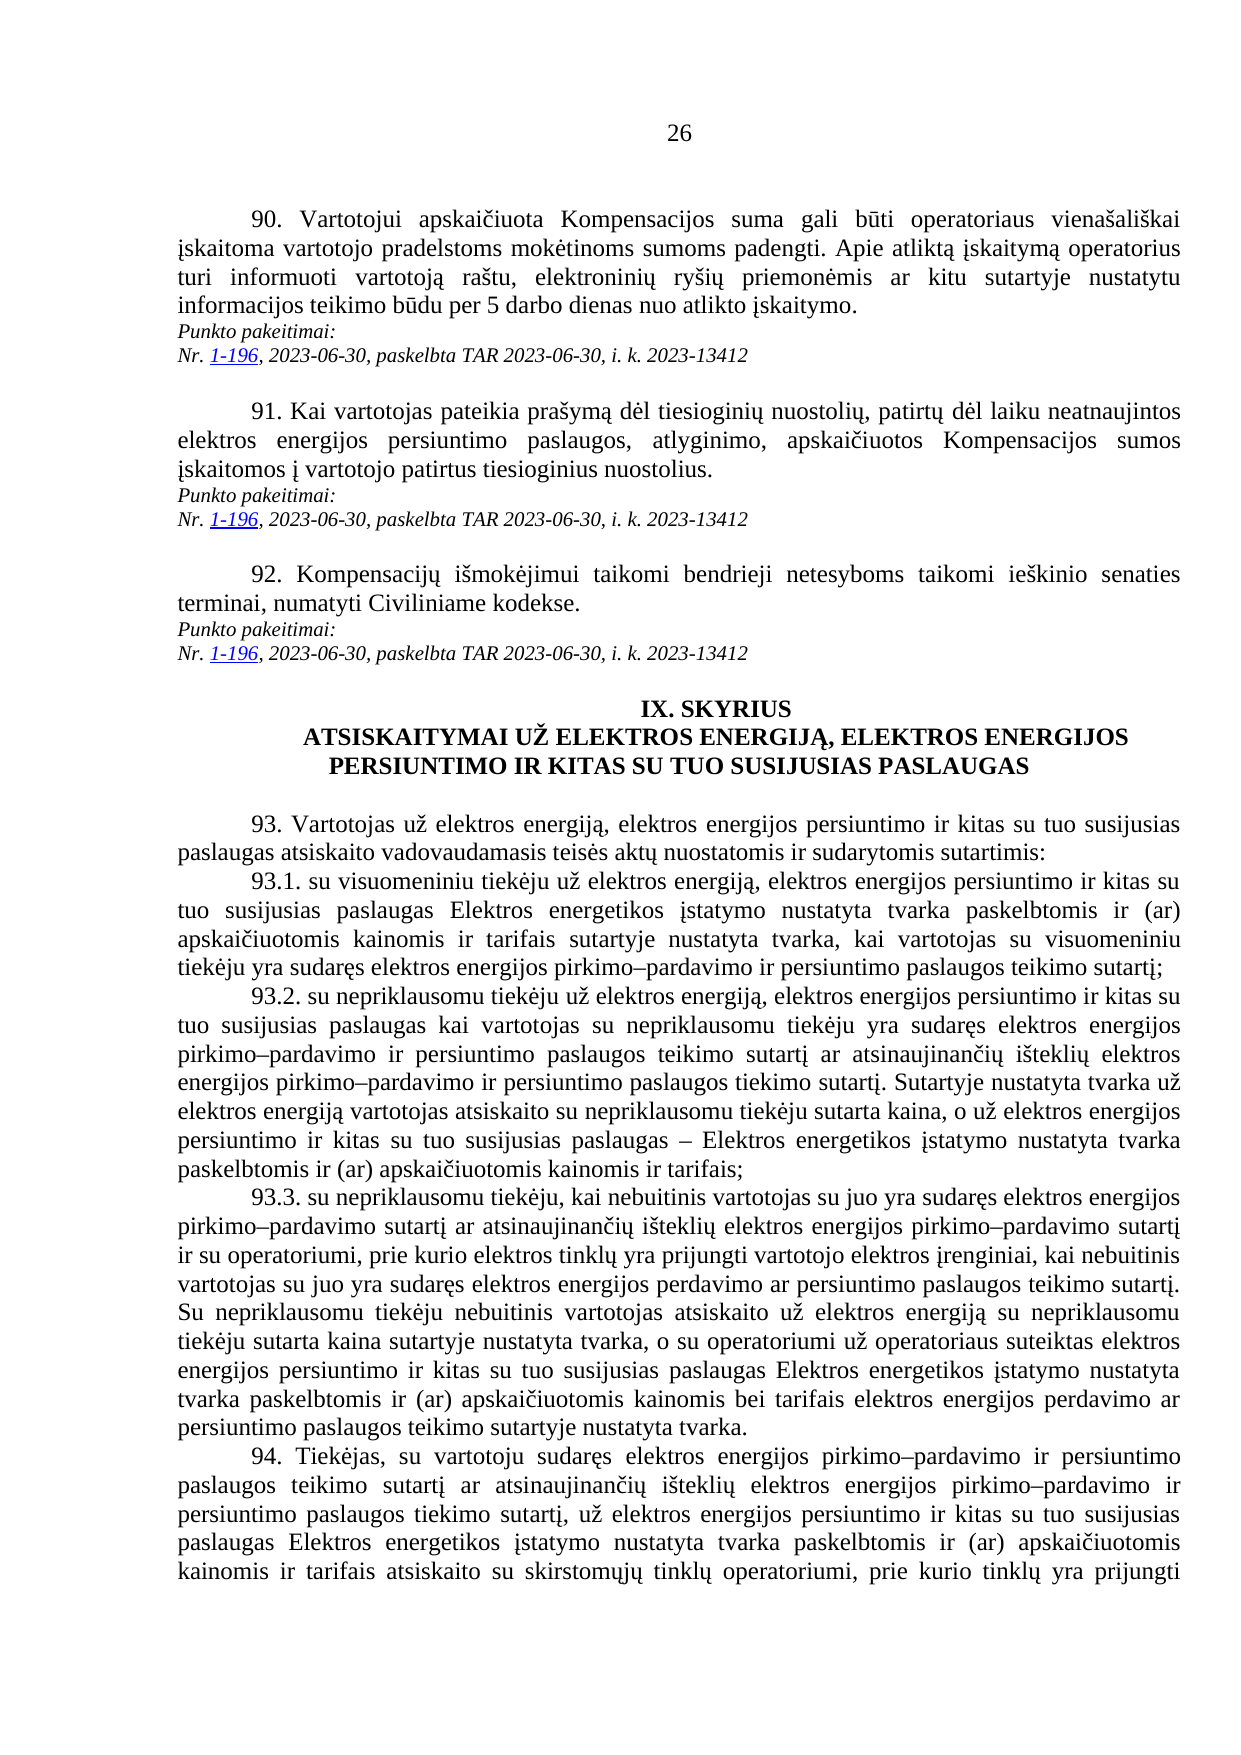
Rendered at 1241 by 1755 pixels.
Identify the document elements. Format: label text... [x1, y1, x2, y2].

text 93.3. su nepriklausomu tiekėju, kai nebuitinis vartotojas su juo yra sudaręs elektros energijos pirkimo–pardavimo sutartį ar atsinaujinančių išteklių elektros energijos pirkimo–pardavimo sutartį ir su operatoriumi, prie kurio elektros tinklų yra prijungti vartotojo elektros įrenginiai, kai nebuitinis vartotojas su juo yra sudaręs elektros energijos perdavimo ar persiuntimo paslaugos teikimo sutartį. Su nepriklausomu tiekėju nebuitinis vartotojas atsiskaito už elektros energiją su nepriklausomu tiekėju sutarta kaina sutartyje nustatyta tvarka, o su operatoriumi už operatoriaus suteiktas elektros energijos persiuntimo ir kitas su tuo susijusias paslaugas Elektros energetikos įstatymo nustatyta tvarka paskelbtomis ir (ar) apskaičiuotomis kainomis bei tarifais elektros energijos perdavimo ar persiuntimo paslaugos teikimo sutartyje nustatyta tvarka. [177, 1182, 1181, 1441]
text Punkto pakeitimai: [177, 617, 1181, 641]
text 92. Kompensacijų išmokėjimui taikomi bendrieji netesyboms taikomi ieškinio senaties terminai, numatyti Civiliniame kodekse. [177, 559, 1181, 617]
text 93. Vartotojas už elektros energiją, elektros energijos persiuntimo ir kitas su tuo susijusias paslaugas atsiskaito vadovaudamasis teisės aktų nuostatomis ir sudarytomis sutartimis: [177, 809, 1181, 866]
text 93.1. su visuomeniniu tiekėju už elektros energiją, elektros energijos persiuntimo ir kitas su tuo susijusias paslaugas Elektros energetikos įstatymo nustatyta tvarka paskelbtomis ir (ar) apskaičiuotomis kainomis ir tarifais sutartyje nustatyta tvarka, kai vartotojas su visuomeniniu tiekėju yra sudaręs elektros energijos pirkimo–pardavimo ir persiuntimo paslaugos teikimo sutartį; [177, 866, 1181, 981]
text 90. Vartotojui apskaičiuota Kompensacijos suma gali būti operatoriaus vienašališkai įskaitoma vartotojo pradelstoms mokėtinoms sumoms padengti. Apie atliktą įskaitymą operatorius turi informuoti vartotoją raštu, elektroninių ryšių priemonėmis ar kitu sutartyje nustatytu informacijos teikimo būdu per 5 darbo dienas nuo atlikto įskaitymo. [177, 204, 1181, 319]
text ATSISKAITYMAI UŽ ELEKTROS ENERGIJĄ, ELEKTROS ENERGIJOS PERSIUNTIMO IR KITAS SU TUO SUSIJUSIAS PASLAUGAS [177, 722, 1181, 780]
text 94. Tiekėjas, su vartotoju sudaręs elektros energijos pirkimo–pardavimo ir persiuntimo paslaugos teikimo sutartį ar atsinaujinančių išteklių elektros energijos pirkimo–pardavimo ir persiuntimo paslaugos tiekimo sutartį, už elektros energijos persiuntimo ir kitas su tuo susijusias paslaugas Elektros energetikos įstatymo nustatyta tvarka paskelbtomis ir (ar) apskaičiuotomis kainomis ir tarifais atsiskaito su skirstomųjų tinklų operatoriumi, prie kurio tinklų yra prijungti [177, 1441, 1181, 1585]
text Punkto pakeitimai: [177, 482, 1181, 507]
text Nr. 1-196, 2023-06-30, paskelbta TAR 2023-06-30, i. k. 2023-13412 [177, 641, 1181, 665]
text 93.2. su nepriklausomu tiekėju už elektros energiją, elektros energijos persiuntimo ir kitas su tuo susijusias paslaugas kai vartotojas su nepriklausomu tiekėju yra sudaręs elektros energijos pirkimo–pardavimo ir persiuntimo paslaugos teikimo sutartį ar atsinaujinančių išteklių elektros energijos pirkimo–pardavimo ir persiuntimo paslaugos tiekimo sutartį. Sutartyje nustatyta tvarka už elektros energiją vartotojas atsiskaito su nepriklausomu tiekėju sutarta kaina, o už elektros energijos persiuntimo ir kitas su tuo susijusias paslaugas – Elektros energetikos įstatymo nustatyta tvarka paskelbtomis ir (ar) apskaičiuotomis kainomis ir tarifais; [177, 981, 1181, 1182]
text Punkto pakeitimai: [177, 319, 1181, 343]
text 91. Kai vartotojas pateikia prašymą dėl tiesioginių nuostolių, patirtų dėl laiku neatnaujintos elektros energijos persiuntimo paslaugos, atlyginimo, apskaičiuotos Kompensacijos sumos įskaitomos į vartotojo patirtus tiesioginius nuostolius. [177, 396, 1181, 482]
text Nr. 1-196, 2023-06-30, paskelbta TAR 2023-06-30, i. k. 2023-13412 [177, 343, 1181, 367]
text Nr. 1-196, 2023-06-30, paskelbta TAR 2023-06-30, i. k. 2023-13412 [177, 507, 1181, 531]
text IX. SKYRIUS [177, 694, 1181, 722]
